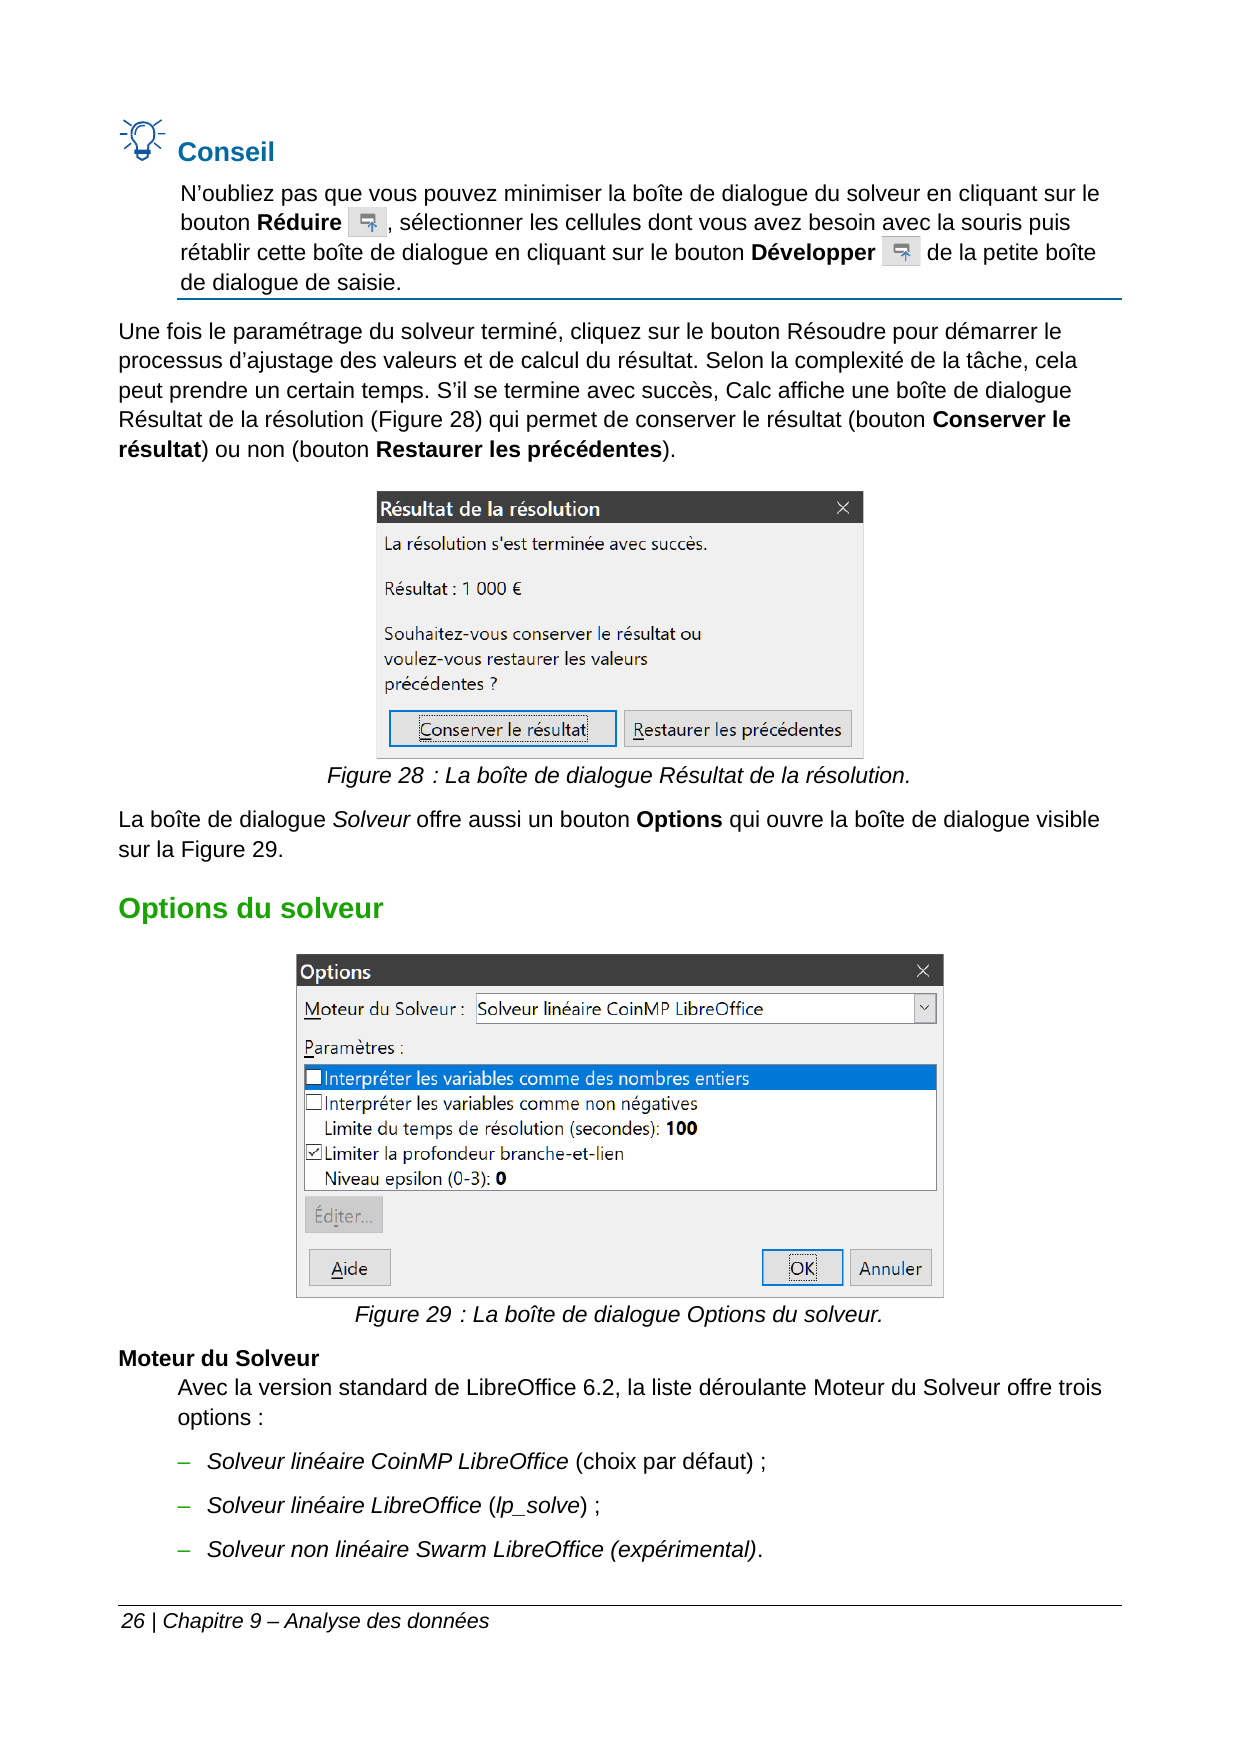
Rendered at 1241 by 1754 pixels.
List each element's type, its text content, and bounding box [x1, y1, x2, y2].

subtitle Options du solveur [118, 891, 1122, 925]
text Figure 28 : La boîte de dialogue Résultat de la résolution. [118, 759, 1122, 788]
list Solveur linéaire LibreOffice (lp_solve) ; [177, 1489, 1122, 1518]
list Solveur linéaire CoinMP LibreOffice (choix par défaut) ; [177, 1445, 1122, 1474]
text La boîte de dialogue Solveur offre aussi un bouton Options qui ouvre la boîte de dialogue visible sur la Figure 29. [118, 803, 1122, 862]
subtitle Moteur du Solveur [118, 1342, 1122, 1371]
list Solveur non linéaire Swarm LibreOffice (expérimental). [177, 1533, 1122, 1562]
list Conseil [118, 118, 1122, 167]
text Figure 29 : La boîte de dialogue Options du solveur. [118, 1297, 1122, 1327]
text N’oubliez pas que vous pouvez minimiser la boîte de dialogue du solveur en cliquant sur le bouton Réduire , sélectionner les cellules dont vous avez besoin avec la souris puis rétablir cette boîte de dialogue en cliquant sur le bouton Développer de la petite boîte de dialogue de saisie. [177, 174, 1122, 298]
text Une fois le paramétrage du solveur terminé, cliquez sur le bouton Résoudre pour démarrer le processus d’ajustage des valeurs et de calcul du résultat. Selon la complexité de la tâche, cela peut prendre un certain temps. S’il se termine avec succès, Calc affiche une boîte de dialogue Résultat de la résolution (Figure 28) qui permet de conserver le résultat (bouton Conserver le résultat) ou non (bouton Restaurer les précédentes). [118, 315, 1122, 462]
picture [348, 207, 387, 237]
picture [376, 491, 864, 759]
picture [882, 236, 921, 266]
list Avec la version standard de LibreOffice 6.2, la liste déroulante Moteur du Solveur offre trois options : [177, 1371, 1122, 1430]
picture [296, 954, 944, 1298]
